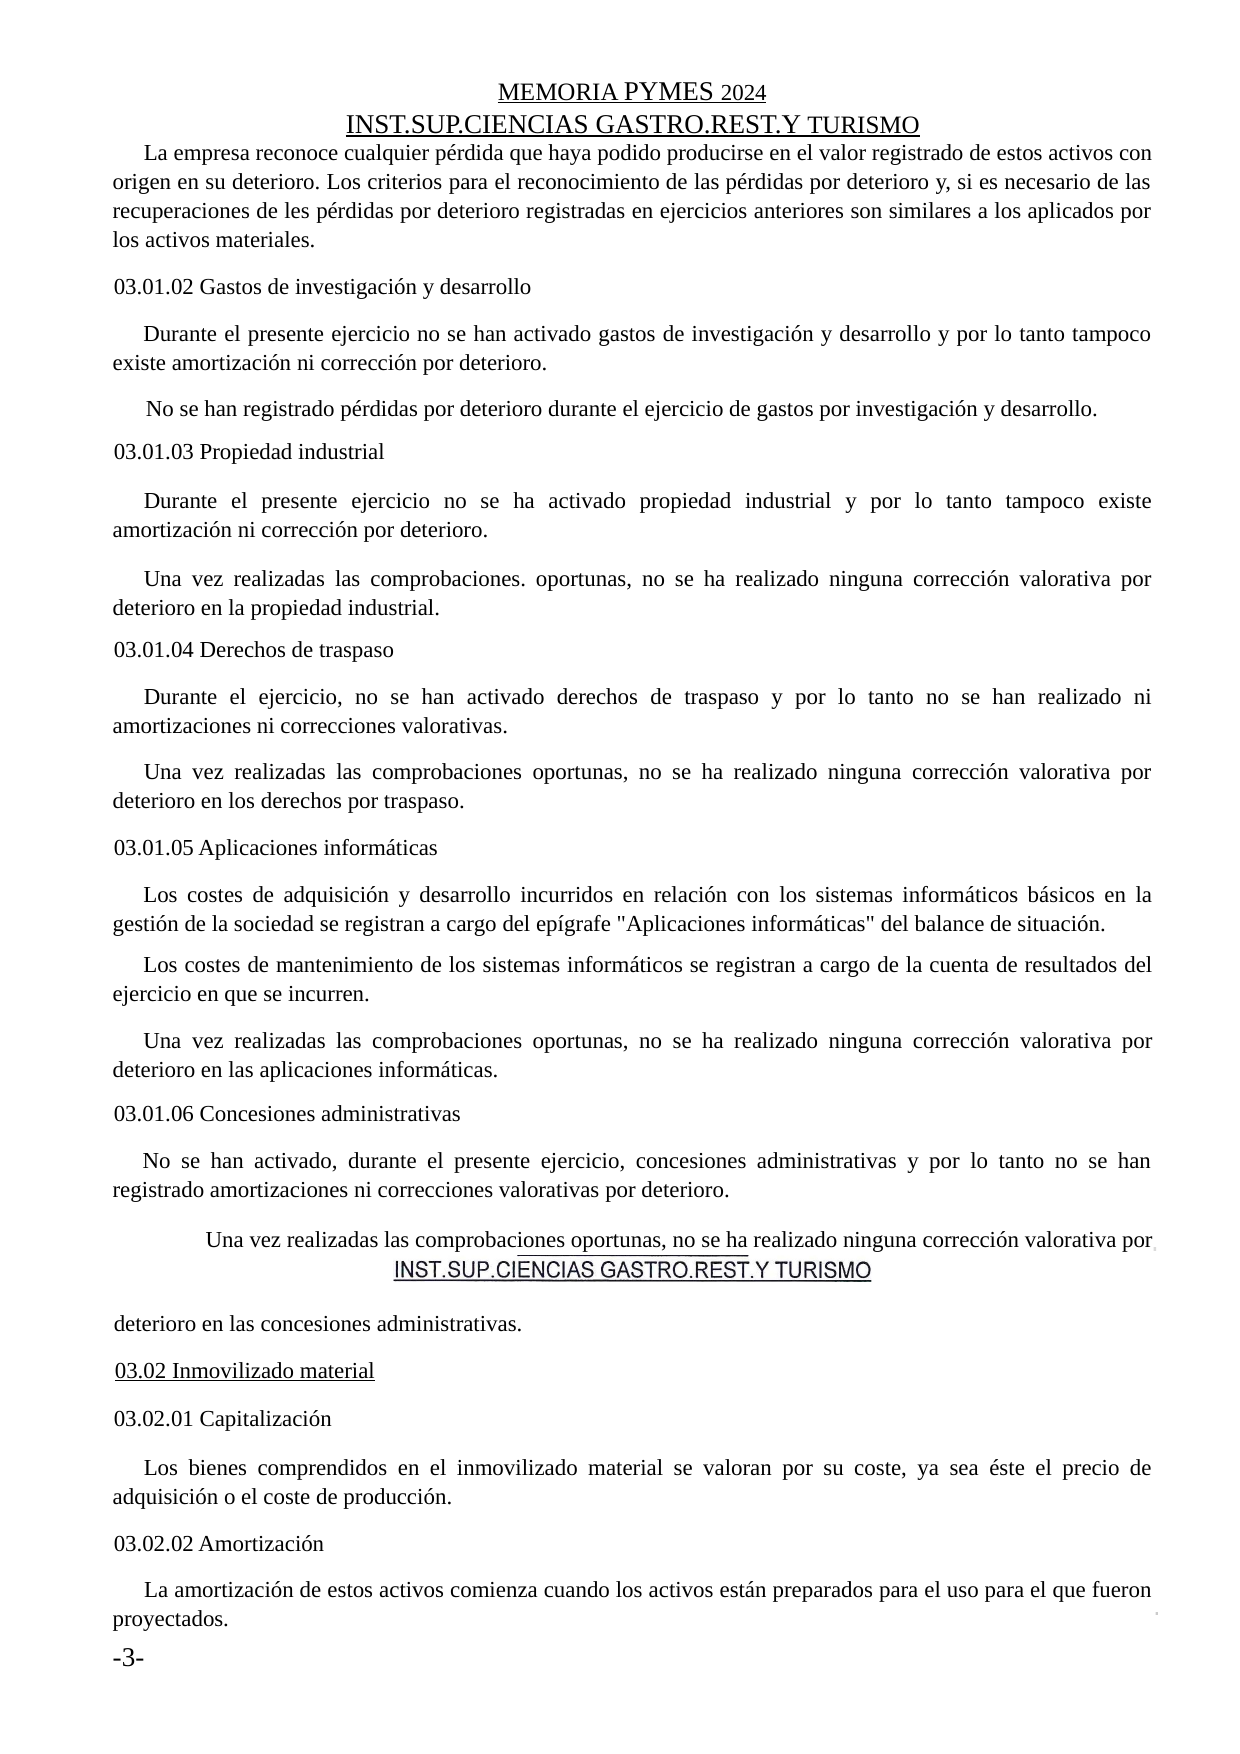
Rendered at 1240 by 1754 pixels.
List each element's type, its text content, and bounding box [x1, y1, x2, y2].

text No se han activado, durante el presente ejercicio, concesiones administrativas y por lo tanto no se han registrado amortizaciones ni correcciones valorativas por deterioro. [112, 1147, 1153, 1202]
text 03.01.04 Derechos de traspaso [113, 636, 1153, 662]
text 03.02.02 Amortización [113, 1529, 1153, 1556]
text 03.01.05 Aplicaciones informáticas [113, 834, 1153, 860]
text La empresa reconoce cualquier pérdida que haya podido producirse en el valor registrado de estos activos con origen en su deterioro. Los criterios para el reconocimiento de las pérdidas por deterioro y, si es necesario de las recuperaciones de les pérdidas por deterioro registradas en ejercicios anteriores son similares a los aplicados por los activos materiales. [112, 139, 1153, 253]
text deterioro en las concesiones administrativas. [113, 1310, 1153, 1337]
text 03.02.01 Capitalización [113, 1405, 1153, 1431]
text Los bienes comprendidos en el inmovilizado material se valoran por su coste, ya sea éste el precio de adquisición o el coste de producción. [112, 1454, 1153, 1509]
text Una vez realizadas las comprobaciones. oportunas, no se ha realizado ninguna corrección valorativa por deterioro en la propiedad industrial. [112, 565, 1153, 620]
text 03.01.02 Gastos de investigación y desarrollo [113, 273, 1153, 299]
subtitle 03.02 Inmovilizado material [114, 1357, 1155, 1383]
text Una vez realizadas las comprobaciones oportunas, no se ha realizado ninguna corrección valorativa por [54, 1227, 1156, 1253]
text Los costes de mantenimiento de los sistemas informáticos se registran a cargo de la cuenta de resultados del ejercicio en que se incurren. [112, 951, 1153, 1007]
text 03.01.03 Propiedad industrial [113, 438, 1153, 464]
text Los costes de adquisición y desarrollo incurridos en relación con los sistemas informáticos básicos en la gestión de la sociedad se registran a cargo del epígrafe "Aplicaciones informáticas" del balance de situación. [112, 881, 1153, 936]
text Durante el presente ejercicio no se ha activado propiedad industrial y por lo tanto tampoco existe amortización ni corrección por deterioro. [112, 487, 1153, 542]
text Una vez realizadas las comprobaciones oportunas, no se ha realizado ninguna corrección valorativa por deterioro en las aplicaciones informáticas. [112, 1027, 1153, 1082]
text La amortización de estos activos comienza cuando los activos están preparados para el uso para el que fueron proyectados. [112, 1576, 1153, 1632]
text 03.01.06 Concesiones administrativas [113, 1100, 1153, 1127]
text Durante el ejercicio, no se han activado derechos de traspaso y por lo tanto no se han realizado ni amortizaciones ni correcciones valorativas. [112, 683, 1153, 738]
text Durante el presente ejercicio no se han activado gastos de investigación y desarrollo y por lo tanto tampoco existe amortización ni corrección por deterioro. [112, 319, 1153, 375]
text No se han registrado pérdidas por deterioro durante el ejercicio de gastos por investigación y desarrollo. [146, 395, 1153, 422]
text Una vez realizadas las comprobaciones oportunas, no se ha realizado ninguna corrección valorativa por deterioro en los derechos por traspaso. [112, 758, 1153, 814]
